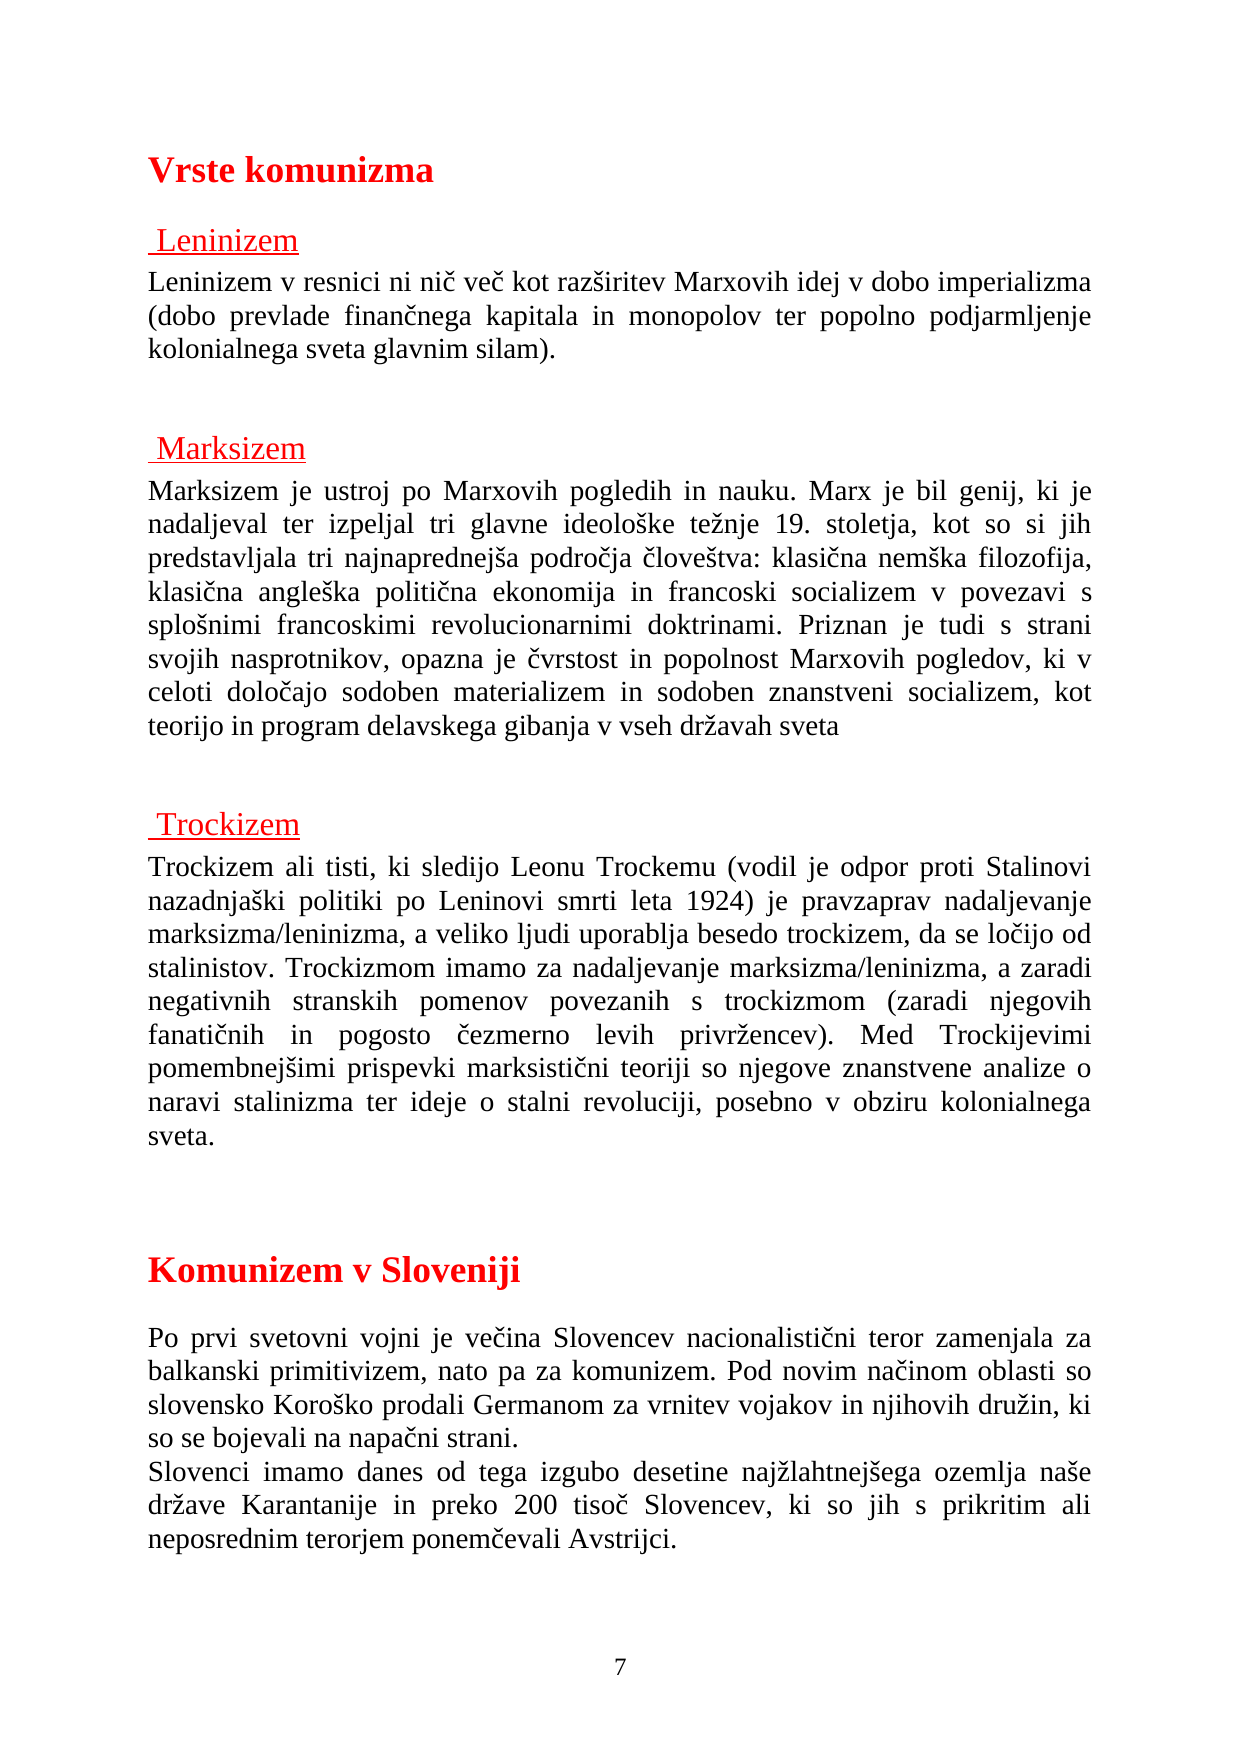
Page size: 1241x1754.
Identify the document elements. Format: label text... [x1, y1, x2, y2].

subtitle Komunizem v Sloveniji [148, 1247, 1093, 1291]
text Po prvi svetovni vojni je večina Slovencev nacionalistični teror zamenjala za balkanski primitivizem, nato pa za komunizem. Pod novim načinom oblasti so slovensko Koroško prodali Germanom za vrnitev vojakov in njihovih družin, ki so se bojevali na napačni strani. [148, 1320, 1093, 1454]
subtitle Trockizem [148, 805, 1093, 843]
subtitle Vrste komunizma [148, 148, 1093, 191]
subtitle Marksizem [148, 428, 1093, 467]
text Slovenci imamo danes od tega izgubo desetine najžlahtnejšega ozemlja naše države Karantanije in preko 200 tisoč Slovencev, ki so jih s prikritim ali neposrednim terorjem ponemčevali Avstrijci. [148, 1454, 1093, 1554]
text Marksizem je ustroj po Marxovih pogledih in nauku. Marx je bil genij, ki je nadaljeval ter izpeljal tri glavne ideološke težnje 19. stoletja, kot so si jih predstavljala tri najnaprednejša področja človeštva: klasična nemška filozofija, klasična angleška politična ekonomija in francoski socializem v povezavi s splošnimi francoskimi revolucionarnimi doktrinami. Priznan je tudi s strani svojih nasprotnikov, opazna je čvrstost in popolnost Marxovih pogledov, ki v celoti določajo sodoben materializem in sodoben znanstveni socializem, kot teorijo in program delavskega gibanja v vseh državah sveta [148, 473, 1093, 741]
subtitle Leninizem [148, 220, 1093, 258]
text Trockizem ali tisti, ki sledijo Leonu Trockemu (vodil je odpor proti Stalinovi nazadnjaški politiki po Leninovi smrti leta 1924) je pravzaprav nadaljevanje marksizma/leninizma, a veliko ljudi uporablja besedo trockizem, da se ločijo od stalinistov. Trockizmom imamo za nadaljevanje marksizma/leninizma, a zaradi negativnih stranskih pomenov povezanih s trockizmom (zaradi njegovih fanatičnih in pogosto čezmerno levih privržencev). Med Trockijevimi pomembnejšimi prispevki marksistični teoriji so njegove znanstvene analize o naravi stalinizma ter ideje o stalni revoluciji, posebno v obziru kolonialnega sveta. [148, 849, 1093, 1151]
text Leninizem v resnici ni nič več kot razširitev Marxovih idej v dobo imperializma (dobo prevlade finančnega kapitala in monopolov ter popolno podjarmljenje kolonialnega sveta glavnim silam). [148, 264, 1093, 365]
